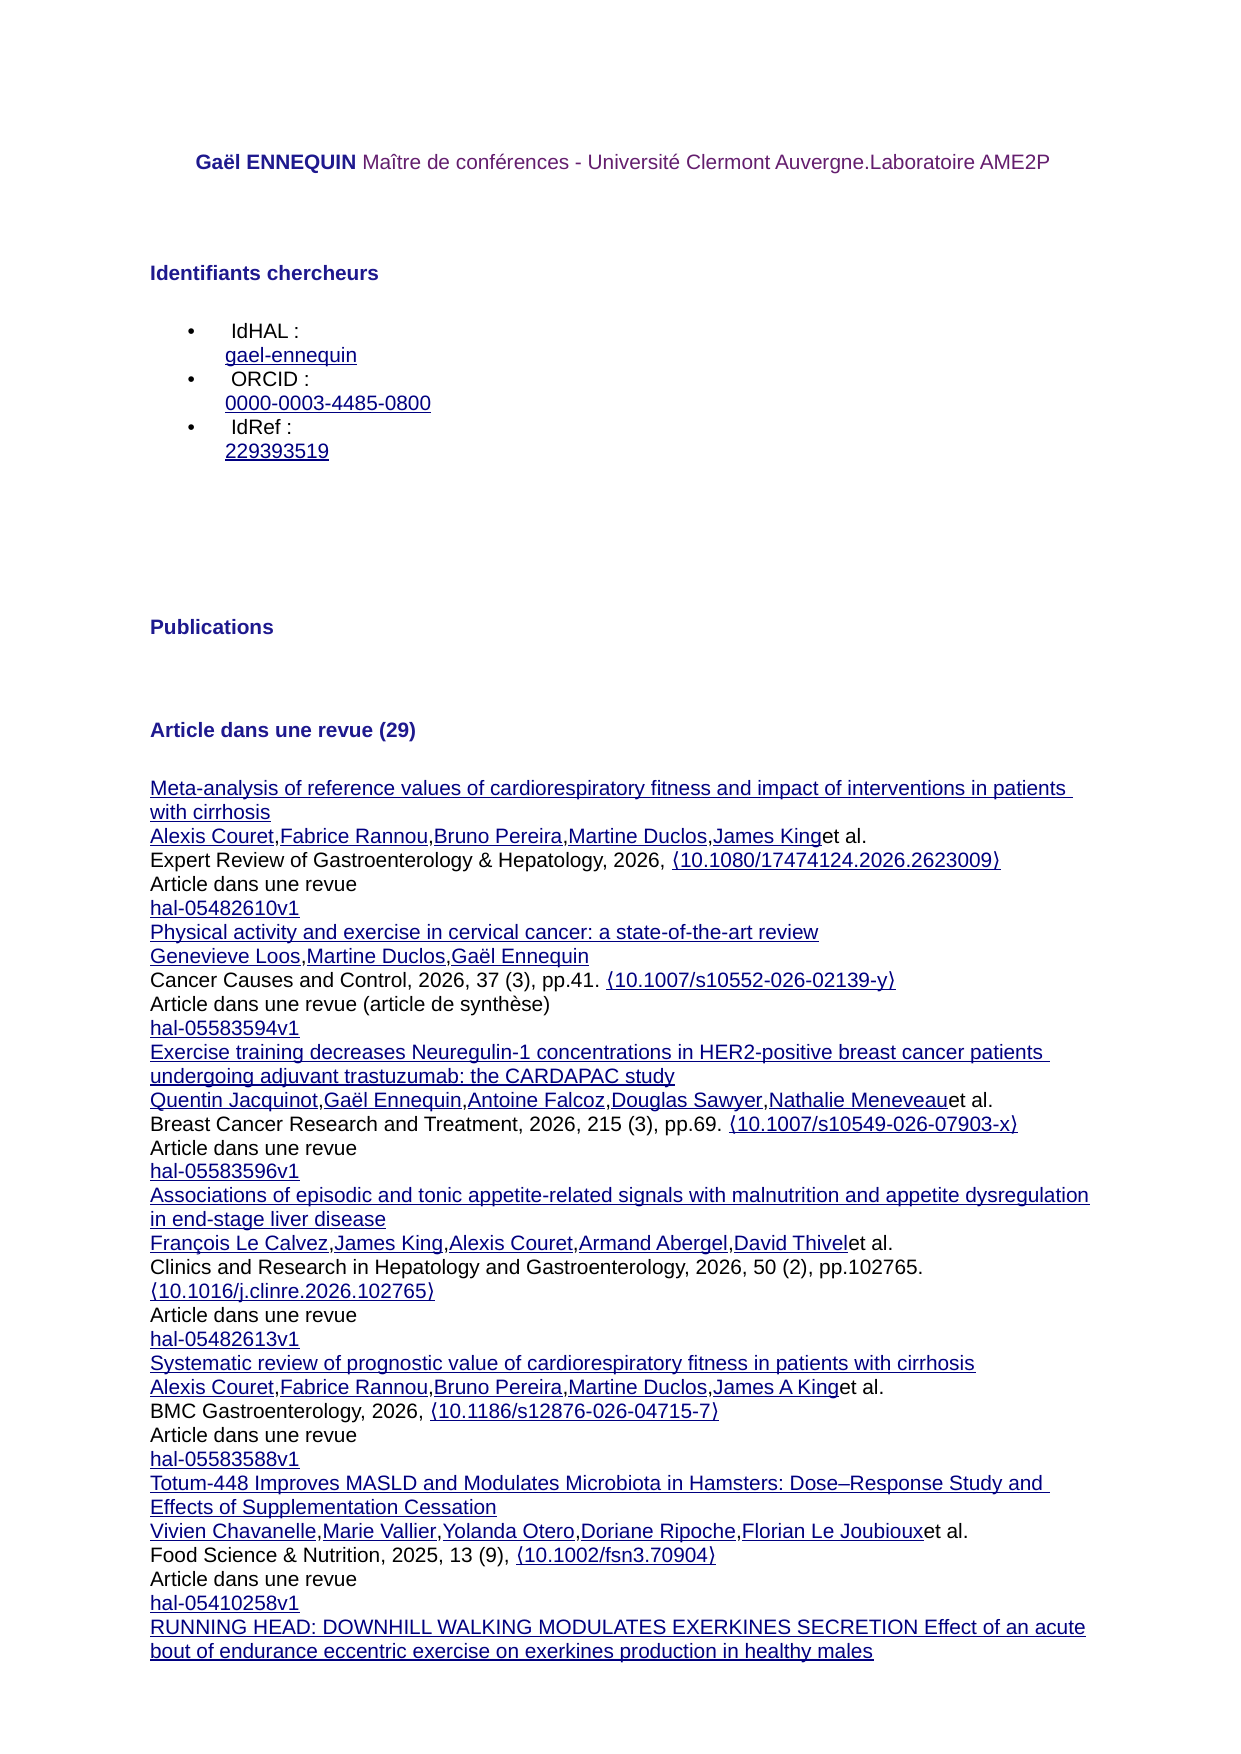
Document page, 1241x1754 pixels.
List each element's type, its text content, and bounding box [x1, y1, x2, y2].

list gael-ennequin [187, 343, 1090, 367]
list 0000-0003-4485-0800 [187, 391, 1090, 414]
list IdRef : [187, 414, 1090, 438]
table_cell Totum‐448 Improves MASLD and Modulates Microbiota in Hamsters: Dose–Response Study and Effects of Supplementation Cessation Vivien Chavanelle,Marie Vallier,Yolanda Otero,Doriane Ripoche,Florian Le Joubiouxet al. Food Science & Nutrition, 2025, 13 (9), ⟨10.1002/fsn3.70904⟩ Article dans une revue hal-05410258v1 [150, 1471, 1090, 1614]
subtitle Publications [150, 614, 1090, 638]
subtitle Gaël ENNEQUIN Maître de conférences - Université Clermont Auvergne.Laboratoire AME2P [150, 150, 1090, 174]
table_cell Physical activity and exercise in cervical cancer: a state-of-the-art review Genevieve Loos,Martine Duclos,Gaël Ennequin Cancer Causes and Control, 2026, 37 (3), pp.41. ⟨10.1007/s10552-026-02139-y⟩ Article dans une revue (article de synthèse) hal-05583594v1 [150, 920, 1090, 1039]
subtitle Identifiants chercheurs [150, 260, 1090, 284]
table_cell in end-stage liver disease François Le Calvez,James King,Alexis Couret,Armand Abergel,David Thivelet al. Clinics and Research in Hepatology and Gastroenterology, 2026, 50 (2), pp.102765. ⟨10.1016/j.clinre.2026.102765⟩ Article dans une revue hal-05482613v1 [150, 1205, 1090, 1351]
table_cell Systematic review of prognostic value of cardiorespiratory fitness in patients with cirrhosis Alexis Couret,Fabrice Rannou,Bruno Pereira,Martine Duclos,James A Kinget al. BMC Gastroenterology, 2026, ⟨10.1186/s12876-026-04715-7⟩ Article dans une revue hal-05583588v1 [150, 1351, 1090, 1471]
table_cell RUNNING HEAD: DOWNHILL WALKING MODULATES EXERKINES SECRETION Effect of an acute bout of endurance eccentric exercise on exerkines production in healthy males [150, 1615, 1090, 1662]
list 229393519 [187, 438, 1090, 462]
table_header Meta-analysis of reference values of cardiorespiratory fitness and impact of interventions in patients with cirrhosis Alexis Couret,Fabrice Rannou,Bruno Pereira,Martine Duclos,James Kinget al. Expert Review of Gastroenterology & Hepatology, 2026, ⟨10.1080/17474124.2026.2623009⟩ Article dans une revue hal-05482610v1 [150, 776, 1090, 920]
table_cell Associations of episodic and tonic appetite-related signals with malnutrition and appetite dysregulation [150, 1183, 1090, 1204]
list ORCID : [187, 367, 1090, 391]
subtitle Article dans une revue (29) [150, 718, 1090, 742]
table_cell Exercise training decreases Neuregulin-1 concentrations in HER2-positive breast cancer patients undergoing adjuvant trastuzumab: the CARDAPAC study Quentin Jacquinot,Gaël Ennequin,Antoine Falcoz,Douglas Sawyer,Nathalie Meneveauet al. Breast Cancer Research and Treatment, 2026, 215 (3), pp.69. ⟨10.1007/s10549-026-07903-x⟩ Article dans une revue hal-05583596v1 [150, 1040, 1090, 1183]
list IdHAL : [187, 319, 1090, 343]
